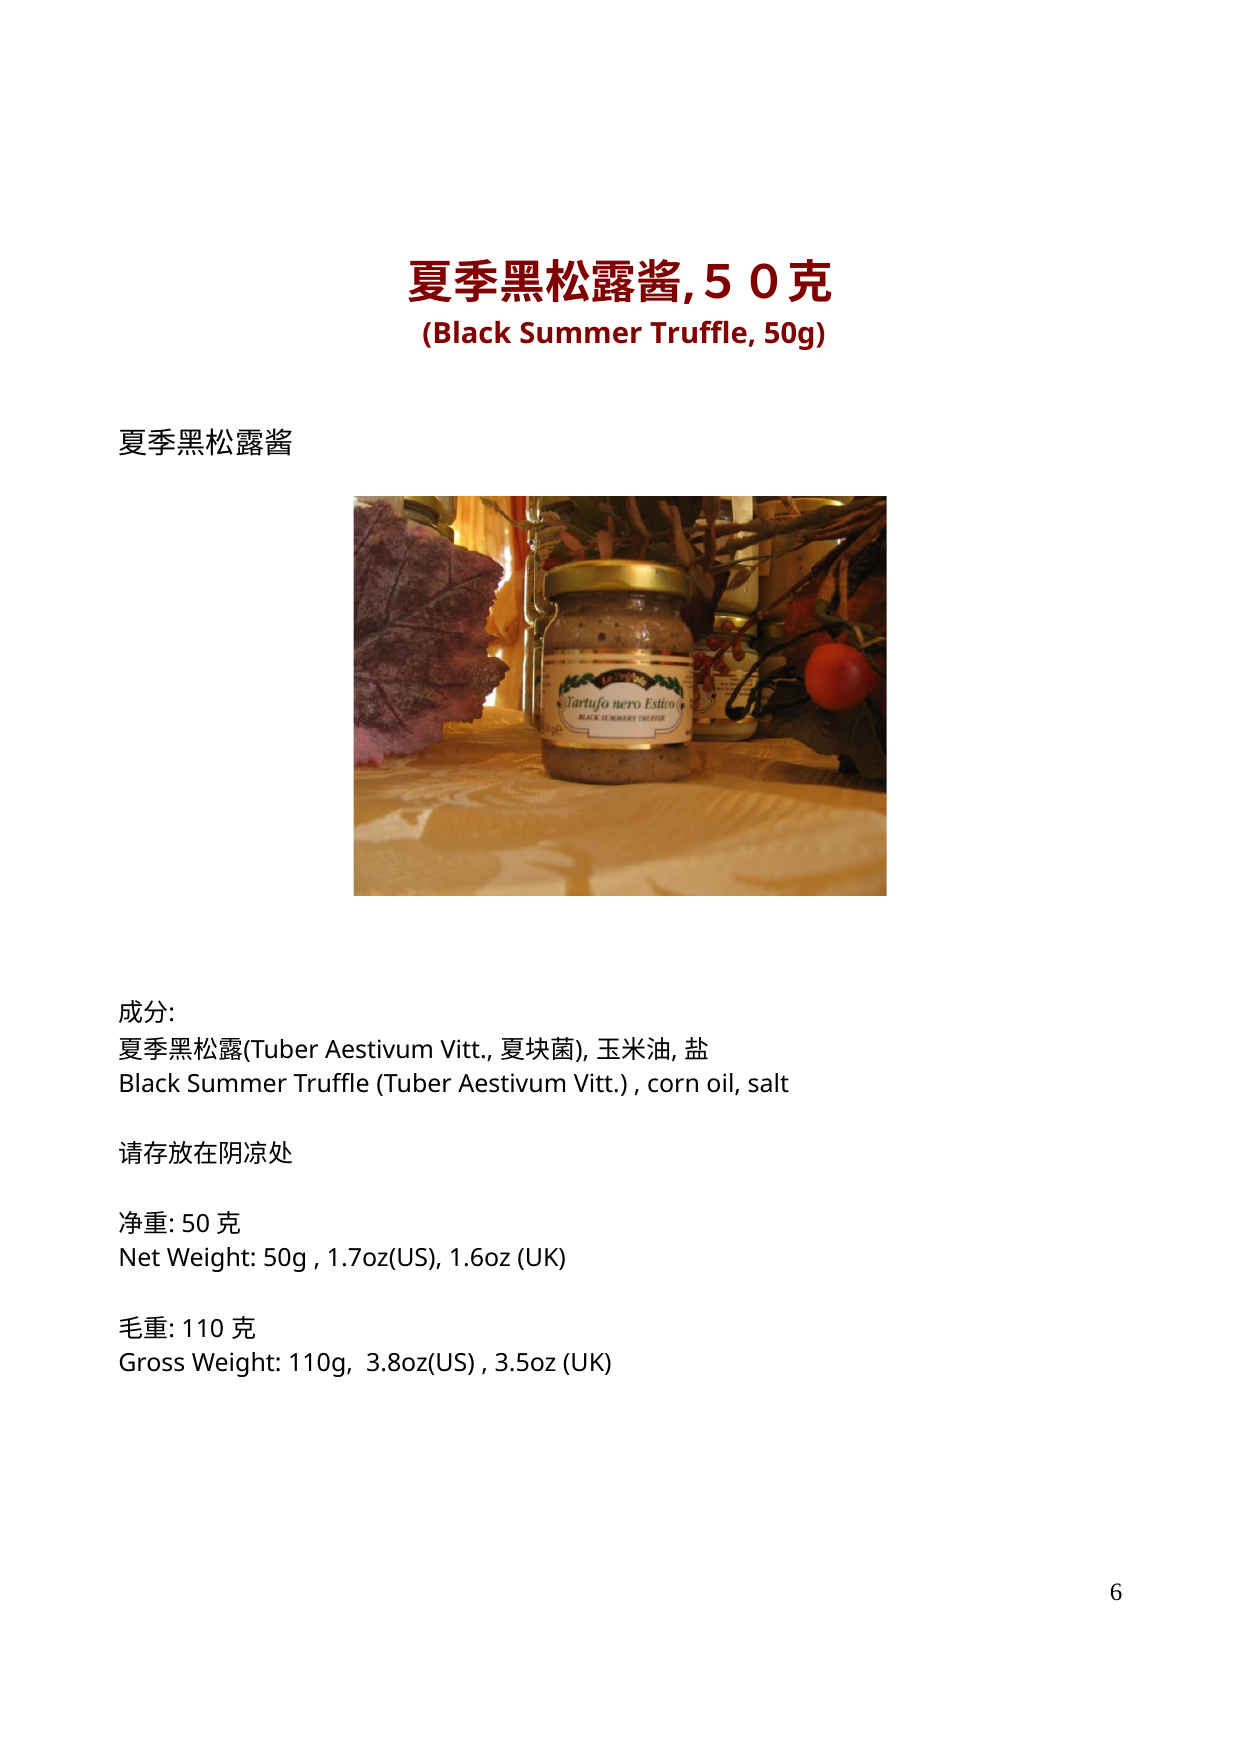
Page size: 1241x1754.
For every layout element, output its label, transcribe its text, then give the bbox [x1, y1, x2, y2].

text 净重: 50 克 [118, 1204, 1122, 1240]
text 夏季黑松露酱,５０克 [118, 245, 1122, 312]
text 毛重: 110 克 [118, 1308, 1122, 1344]
text 夏季黑松露酱 [118, 420, 1122, 462]
text 请存放在阴凉处 [118, 1133, 1122, 1170]
text Gross Weight: 110g, 3.8oz(US) , 3.5oz (UK) [118, 1344, 1122, 1378]
text Net Weight: 50g , 1.7oz(US), 1.6oz (UK) [118, 1240, 1122, 1274]
text (Black Summer Truffle, 50g) [118, 312, 1122, 352]
text 成分: [118, 993, 1122, 1029]
text 夏季黑松露(Tuber Aestivum Vitt., 夏块菌), 玉米油, 盐 [118, 1029, 1122, 1065]
text Black Summer Truffle (Tuber Aestivum Vitt.) , corn oil, salt [118, 1065, 1122, 1099]
